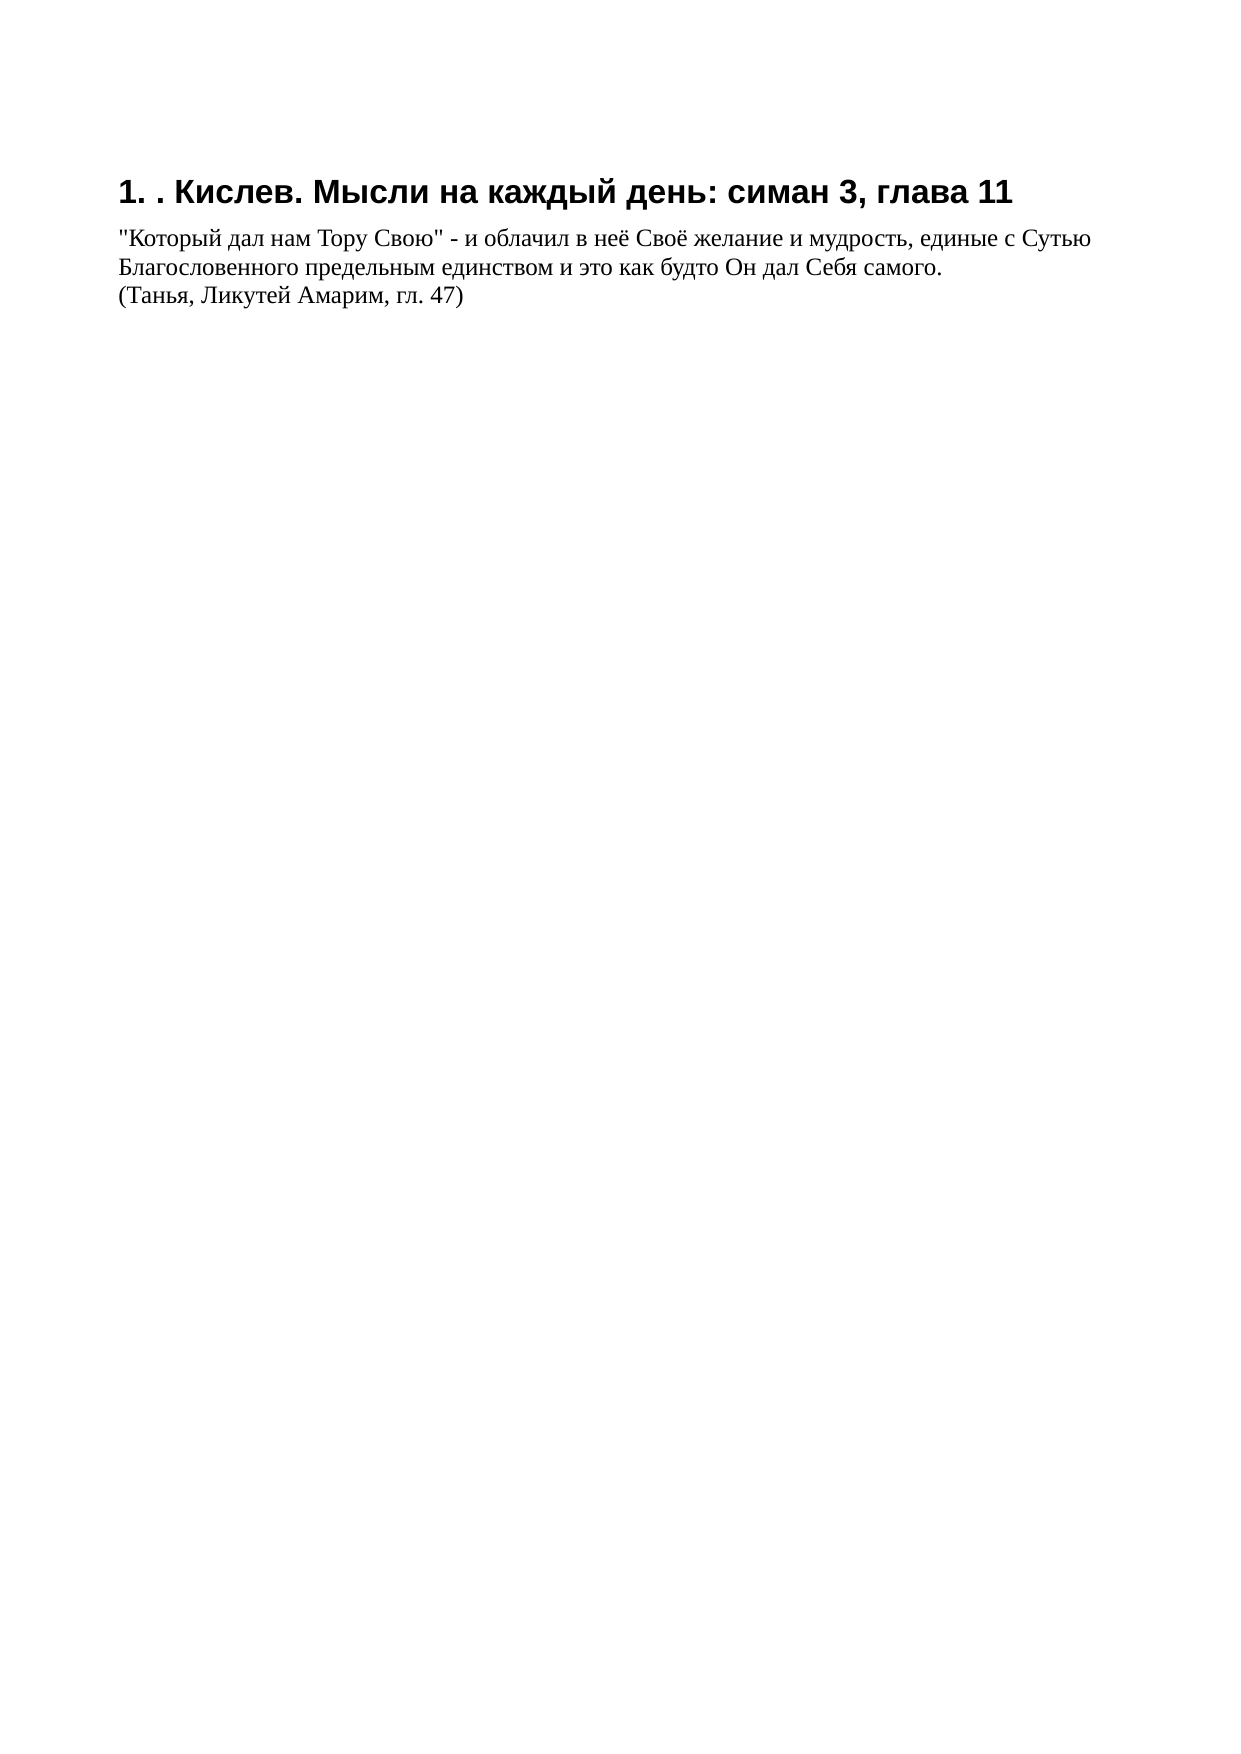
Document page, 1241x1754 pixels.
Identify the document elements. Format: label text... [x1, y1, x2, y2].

text (Танья, Ликутей Амарим, гл. 47) [118, 233, 1122, 262]
text "Который дал нам Тору Свою" - и облачил в неё Своё желание и мудрость, единые с Сутью Благословенного предельным единством и это как будто Он дал Себя самого. [118, 176, 1122, 233]
subtitle . Кислев. Мысли на каждый день: симан 3, глава 11 [118, 147, 1122, 176]
